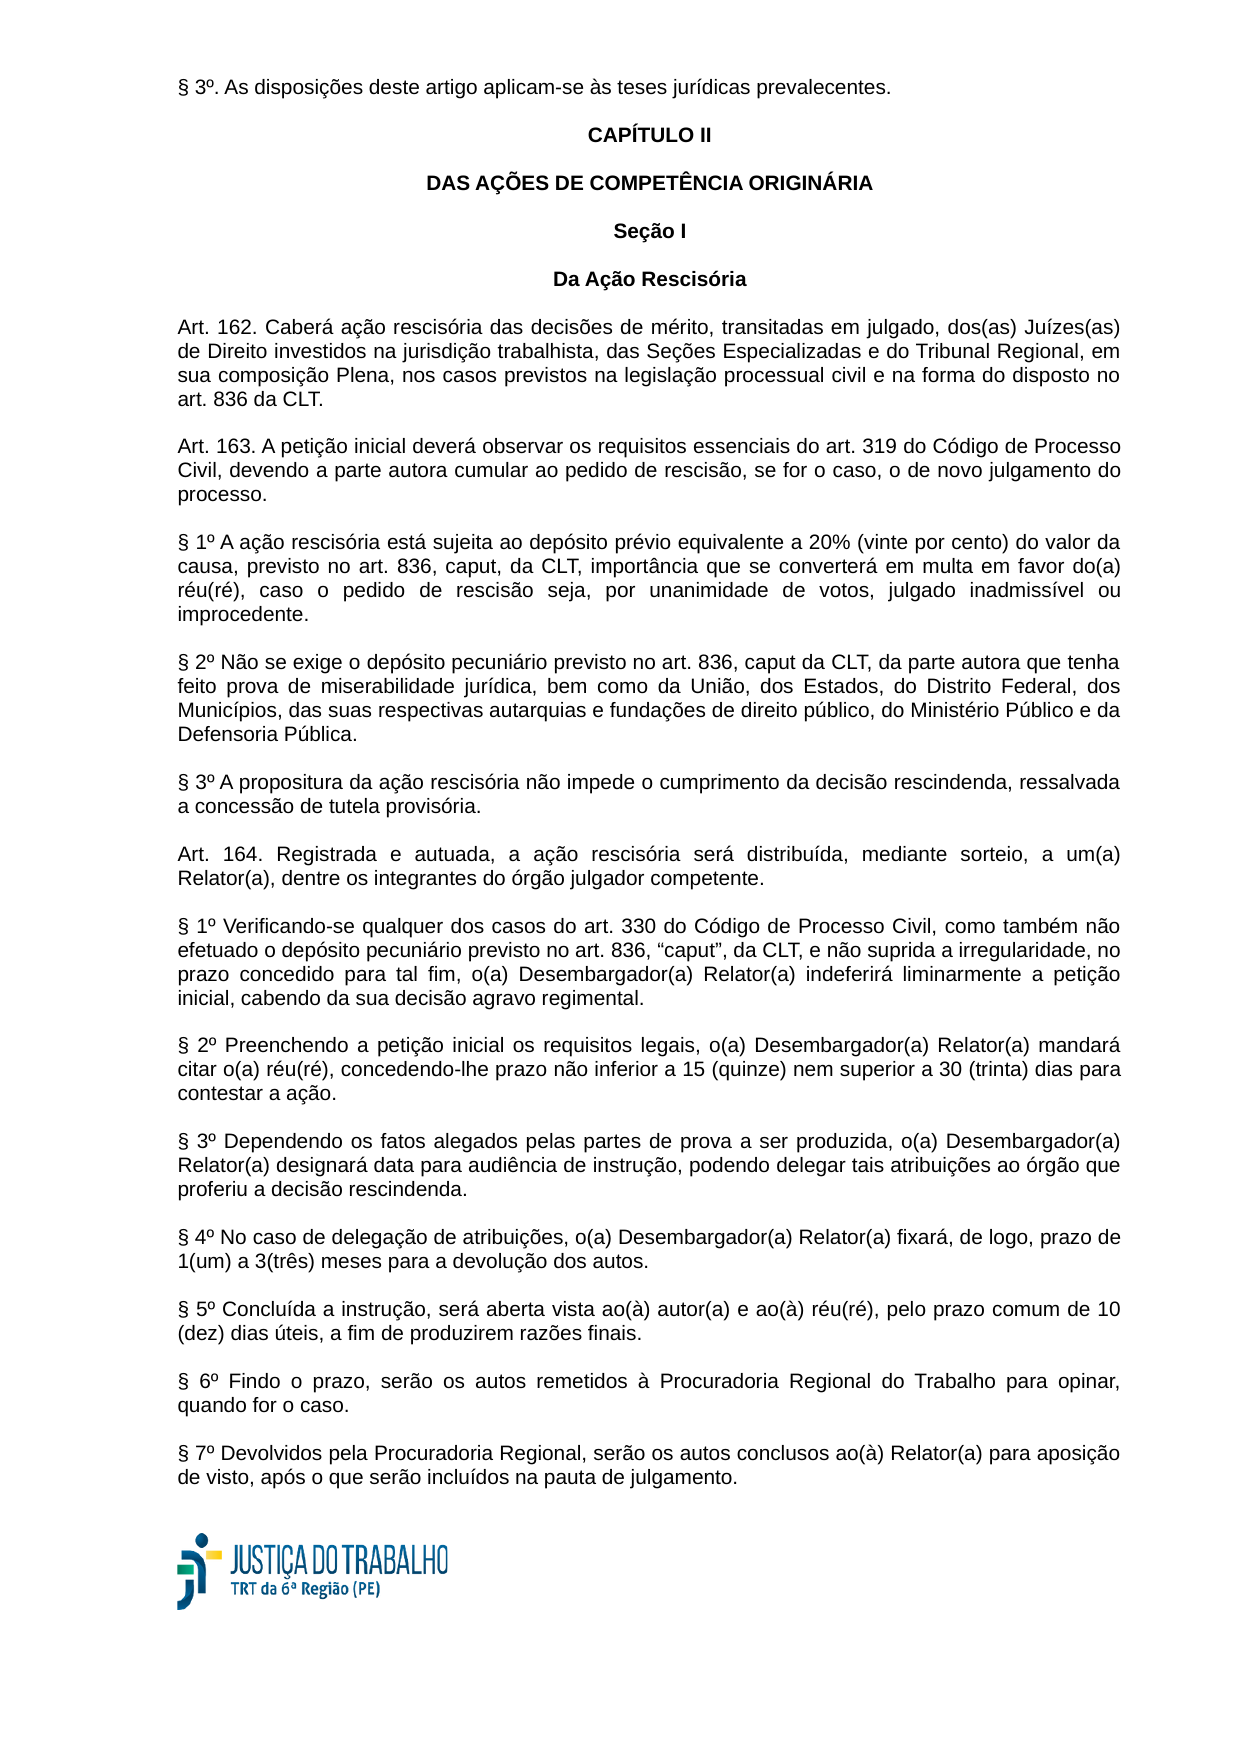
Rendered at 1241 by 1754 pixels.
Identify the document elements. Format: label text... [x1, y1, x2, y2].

text § 4º No caso de delegação de atribuições, o(a) Desembargador(a) Relator(a) fixará, de logo, prazo de 1(um) a 3(três) meses para a devolução dos autos. [177, 1225, 1122, 1273]
text § 2º Não se exige o depósito pecuniário previsto no art. 836, caput da CLT, da parte autora que tenha feito prova de miserabilidade jurídica, bem como da União, dos Estados, do Distrito Federal, dos Municípios, das suas respectivas autarquias e fundações de direito público, do Ministério Público e da Defensoria Pública. [177, 650, 1122, 746]
text § 6º Findo o prazo, serão os autos remetidos à Procuradoria Regional do Trabalho para opinar, quando for o caso. [177, 1369, 1122, 1417]
text Art. 164. Registrada e autuada, a ação rescisória será distribuída, mediante sorteio, a um(a) Relator(a), dentre os integrantes do órgão julgador competente. [177, 842, 1122, 889]
text Art. 162. Caberá ação rescisória das decisões de mérito, transitadas em julgado, dos(as) Juízes(as) de Direito investidos na jurisdição trabalhista, das Seções Especializadas e do Tribunal Regional, em sua composição Plena, nos casos previstos na legislação processual civil e na forma do disposto no art. 836 da CLT. [177, 314, 1122, 410]
text § 5º Concluída a instrução, será aberta vista ao(à) autor(a) e ao(à) réu(ré), pelo prazo comum de 10 (dez) dias úteis, a fim de produzirem razões finais. [177, 1297, 1122, 1345]
text § 1º Verificando-se qualquer dos casos do art. 330 do Código de Processo Civil, como também não efetuado o depósito pecuniário previsto no art. 836, “caput”, da CLT, e não suprida a irregularidade, no prazo concedido para tal fim, o(a) Desembargador(a) Relator(a) indeferirá liminarmente a petição inicial, cabendo da sua decisão agravo regimental. [177, 913, 1122, 1009]
text § 7º Devolvidos pela Procuradoria Regional, serão os autos conclusos ao(à) Relator(a) para aposição de visto, após o que serão incluídos na pauta de julgamento. [177, 1441, 1122, 1488]
text Da Ação Rescisória [177, 267, 1122, 291]
text Seção I [177, 219, 1122, 243]
text § 1º A ação rescisória está sujeita ao depósito prévio equivalente a 20% (vinte por cento) do valor da causa, previsto no art. 836, caput, da CLT, importância que se converterá em multa em favor do(a) réu(ré), caso o pedido de rescisão seja, por unanimidade de votos, julgado inadmissível ou improcedente. [177, 530, 1122, 626]
text Art. 163. A petição inicial deverá observar os requisitos essenciais do art. 319 do Código de Processo Civil, devendo a parte autora cumular ao pedido de rescisão, se for o caso, o de novo julgamento do processo. [177, 434, 1122, 506]
text CAPÍTULO II [177, 123, 1122, 147]
text § 3º A propositura da ação rescisória não impede o cumprimento da decisão rescindenda, ressalvada a concessão de tutela provisória. [177, 770, 1122, 818]
text § 2º Preenchendo a petição inicial os requisitos legais, o(a) Desembargador(a) Relator(a) mandará citar o(a) réu(ré), concedendo-lhe prazo não inferior a 15 (quinze) nem superior a 30 (trinta) dias para contestar a ação. [177, 1033, 1122, 1105]
text DAS AÇÕES DE COMPETÊNCIA ORIGINÁRIA [177, 171, 1122, 195]
text § 3º. As disposições deste artigo aplicam-se às teses jurídicas prevalecentes. [177, 75, 1122, 99]
text § 3º Dependendo os fatos alegados pelas partes de prova a ser produzida, o(a) Desembargador(a) Relator(a) designará data para audiência de instrução, podendo delegar tais atribuições ao órgão que proferiu a decisão rescindenda. [177, 1129, 1122, 1201]
